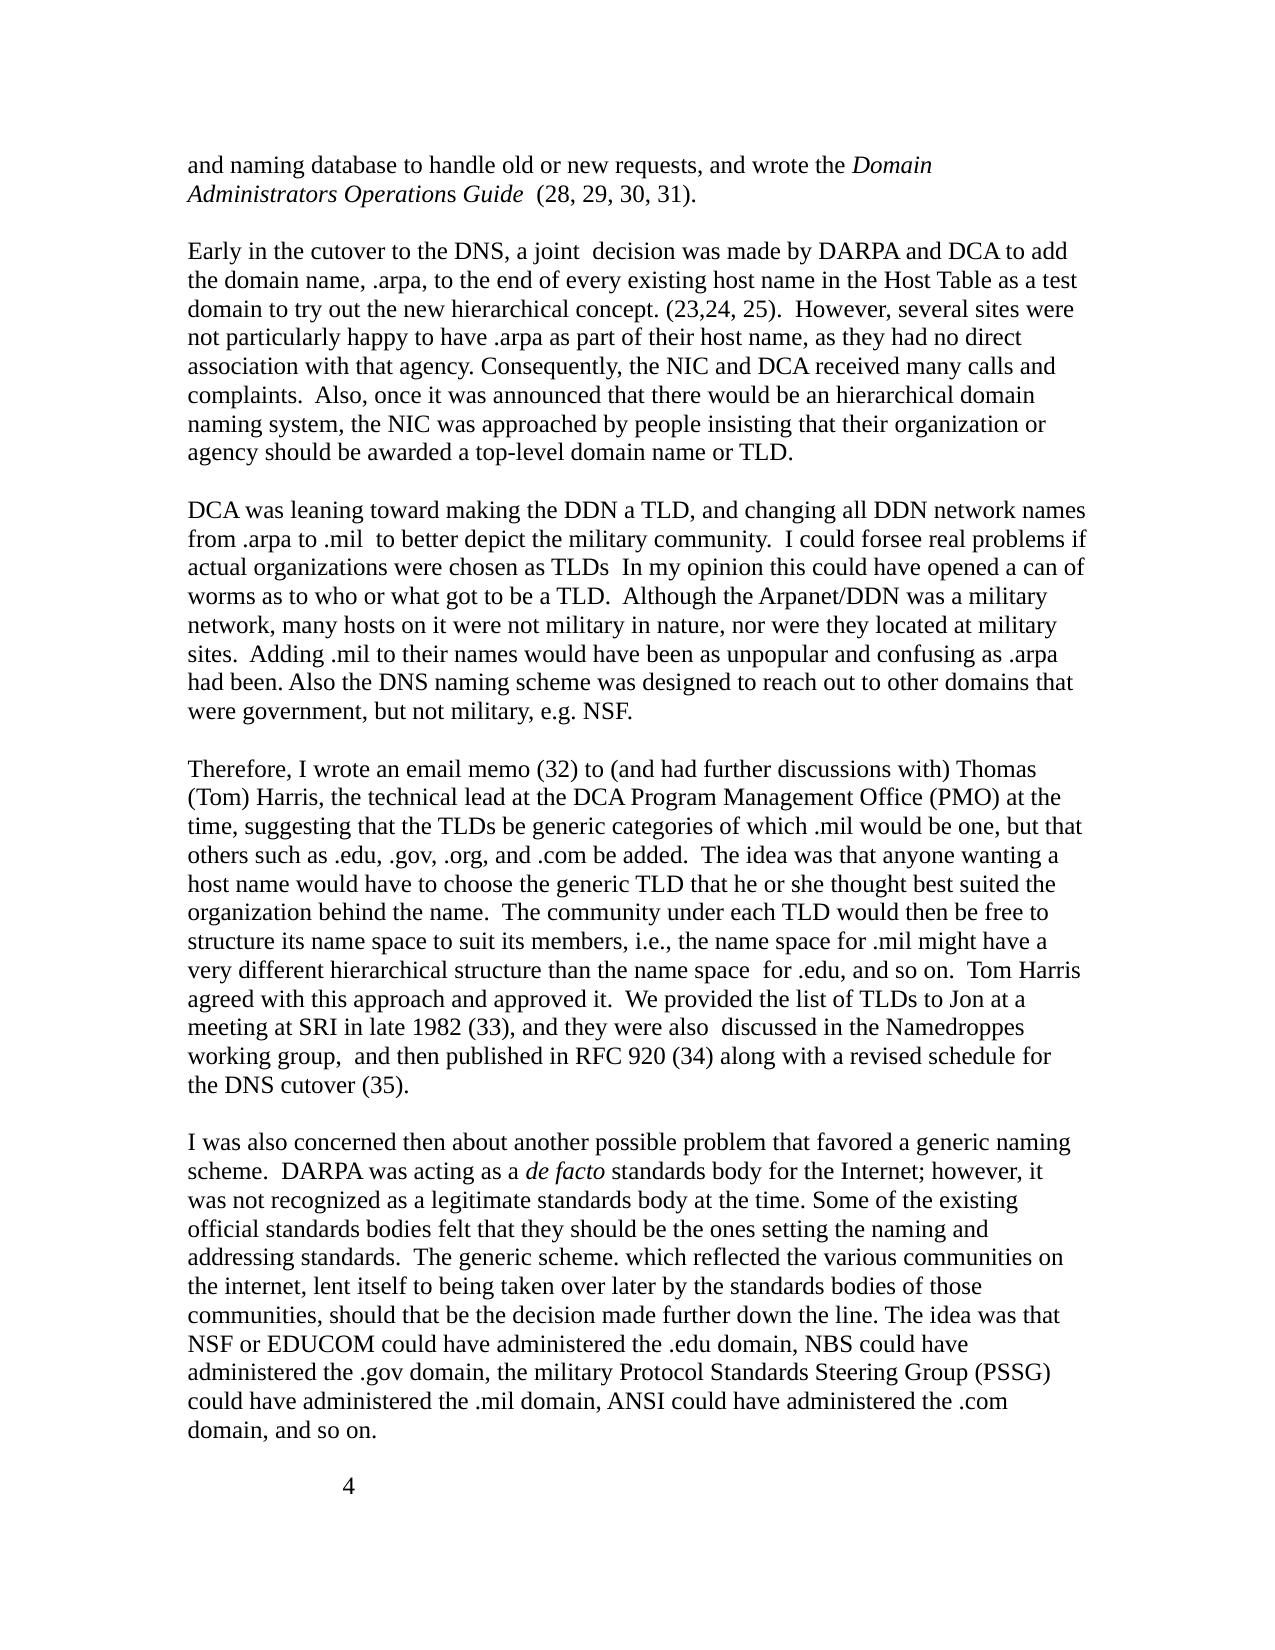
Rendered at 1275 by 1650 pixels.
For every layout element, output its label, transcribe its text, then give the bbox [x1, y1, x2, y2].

text Therefore, I wrote an email memo (32) to (and had further discussions with) Thomas (Tom) Harris, the technical lead at the DCA Program Management Office (PMO) at the time, suggesting that the TLDs be generic categories of which .mil would be one, but that others such as .edu, .gov, .org, and .com be added. The idea was that anyone wanting a host name would have to choose the generic TLD that he or she thought best suited the organization behind the name. The community under each TLD would then be free to structure its name space to suit its members, i.e., the name space for .mil might have a very different hierarchical structure than the name space for .edu, and so on. Tom Harris agreed with this approach and approved it. We provided the list of TLDs to Jon at a meeting at SRI in late 1982 (33), and they were also discussed in the Namedroppes working group, and then published in RFC 920 (34) along with a revised schedule for the DNS cutover (35). [187, 754, 1087, 1099]
text Early in the cutover to the DNS, a joint decision was made by DARPA and DCA to add the domain name, .arpa, to the end of every existing host name in the Host Table as a test domain to try out the new hierarchical concept. (23,24, 25). However, several sites were not particularly happy to have .arpa as part of their host name, as they had no direct association with that agency. Consequently, the NIC and DCA received many calls and complaints. Also, once it was announced that there would be an hierarchical domain naming system, the NIC was approached by people insisting that their organization or agency should be awarded a top-level domain name or TLD. [187, 236, 1087, 466]
text I was also concerned then about another possible problem that favored a generic naming scheme. DARPA was acting as a de facto standards body for the Internet; however, it was not recognized as a legitimate standards body at the time. Some of the existing official standards bodies felt that they should be the ones setting the naming and addressing standards. The generic scheme. which reflected the various communities on the internet, lent itself to being taken over later by the standards bodies of those communities, should that be the decision made further down the line. The idea was that NSF or EDUCOM could have administered the .edu domain, NBS could have administered the .gov domain, the military Protocol Standards Steering Group (PSSG) could have administered the .mil domain, ANSI could have administered the .com domain, and so on. [187, 1127, 1087, 1444]
text and naming database to handle old or new requests, and wrote the Domain Administrators Operations Guide (28, 29, 30, 31). [187, 150, 1087, 207]
text DCA was leaning toward making the DDN a TLD, and changing all DDN network names from .arpa to .mil to better depict the military community. I could forsee real problems if actual organizations were chosen as TLDs In my opinion this could have opened a can of worms as to who or what got to be a TLD. Although the Arpanet/DDN was a military network, many hosts on it were not military in nature, nor were they located at military sites. Adding .mil to their names would have been as unpopular and confusing as .arpa had been. Also the DNS naming scheme was designed to reach out to other domains that were government, but not military, e.g. NSF. [187, 495, 1087, 725]
